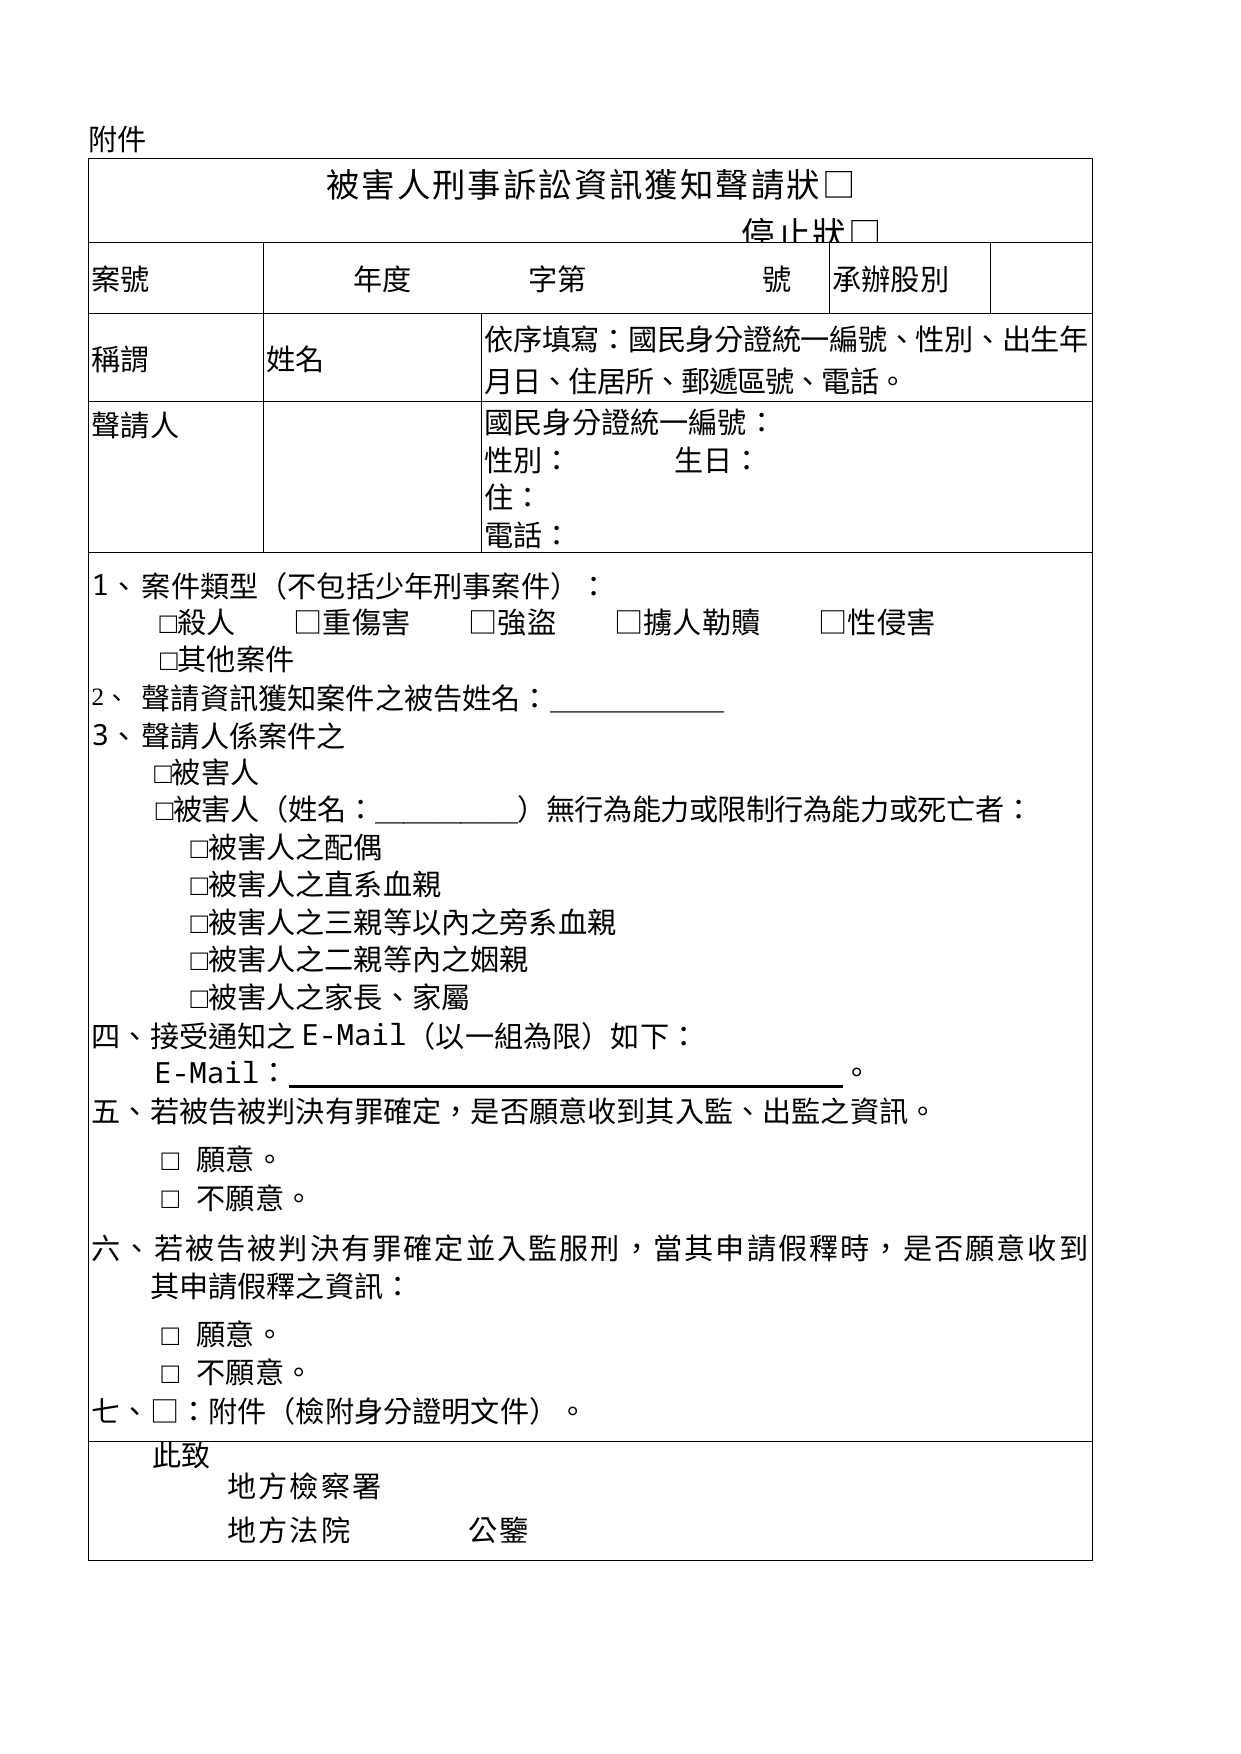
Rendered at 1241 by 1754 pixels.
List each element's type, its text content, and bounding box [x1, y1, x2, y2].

table_cell 依序填寫：國民身分證統一編號、性別、出生年月日、住居所、郵遞區號、電話。 [482, 314, 1092, 401]
table_cell □其他案件 [157, 641, 985, 678]
table_cell 承辦股別 [830, 243, 990, 313]
table_cell 案號 [89, 243, 263, 313]
table_cell 聲請人 [89, 402, 263, 552]
table_cell 稱謂 [89, 314, 263, 401]
table_cell 年度 字第 號 [264, 243, 829, 313]
table_cell 案件類型（不包括少年刑事案件）： 聲請資訊獲知案件之被告姓名：＿＿＿＿＿＿ 聲請人係案件之 □被害人 □被害人（姓名：＿＿＿＿＿）無行為能力或限制行為能力或死亡者： □被害人之配偶 □被害人之直系血親 □被害人之三親等以內之旁系血親 □被害人之二親等內之姻親 □被害人之家長、家屬 四、接受通知之E-Mail（以一組為限）如下： E-Mail： 。 五、若被告被判決有罪確定，是否願意收到其入監、出監之資訊。 □ 願意。 □ 不願意。 六、若被告被判決有罪確定並入監服刑，當其申請假釋時，是否願意收到 其申請假釋之資訊： □ 願意。 □ 不願意。 七、□：附件（檢附身分證明文件）。 [89, 553, 1092, 1441]
table_cell 國民身分證統一編號： 性別： 生日： 住： 電話： [482, 402, 1092, 552]
table_cell [264, 402, 481, 552]
table_header □殺人 □重傷害 □強盜 □擄人勒贖 □性侵害 [157, 603, 985, 641]
table_cell 此致 地方檢察署 地方法院 公鑒 [89, 1442, 1092, 1560]
table_cell 姓名 [264, 314, 481, 401]
table_header 被害人刑事訴訟資訊獲知聲請狀□ 停止狀□ [89, 159, 1092, 242]
table_cell [991, 243, 1092, 313]
text 附件 [88, 96, 1092, 158]
